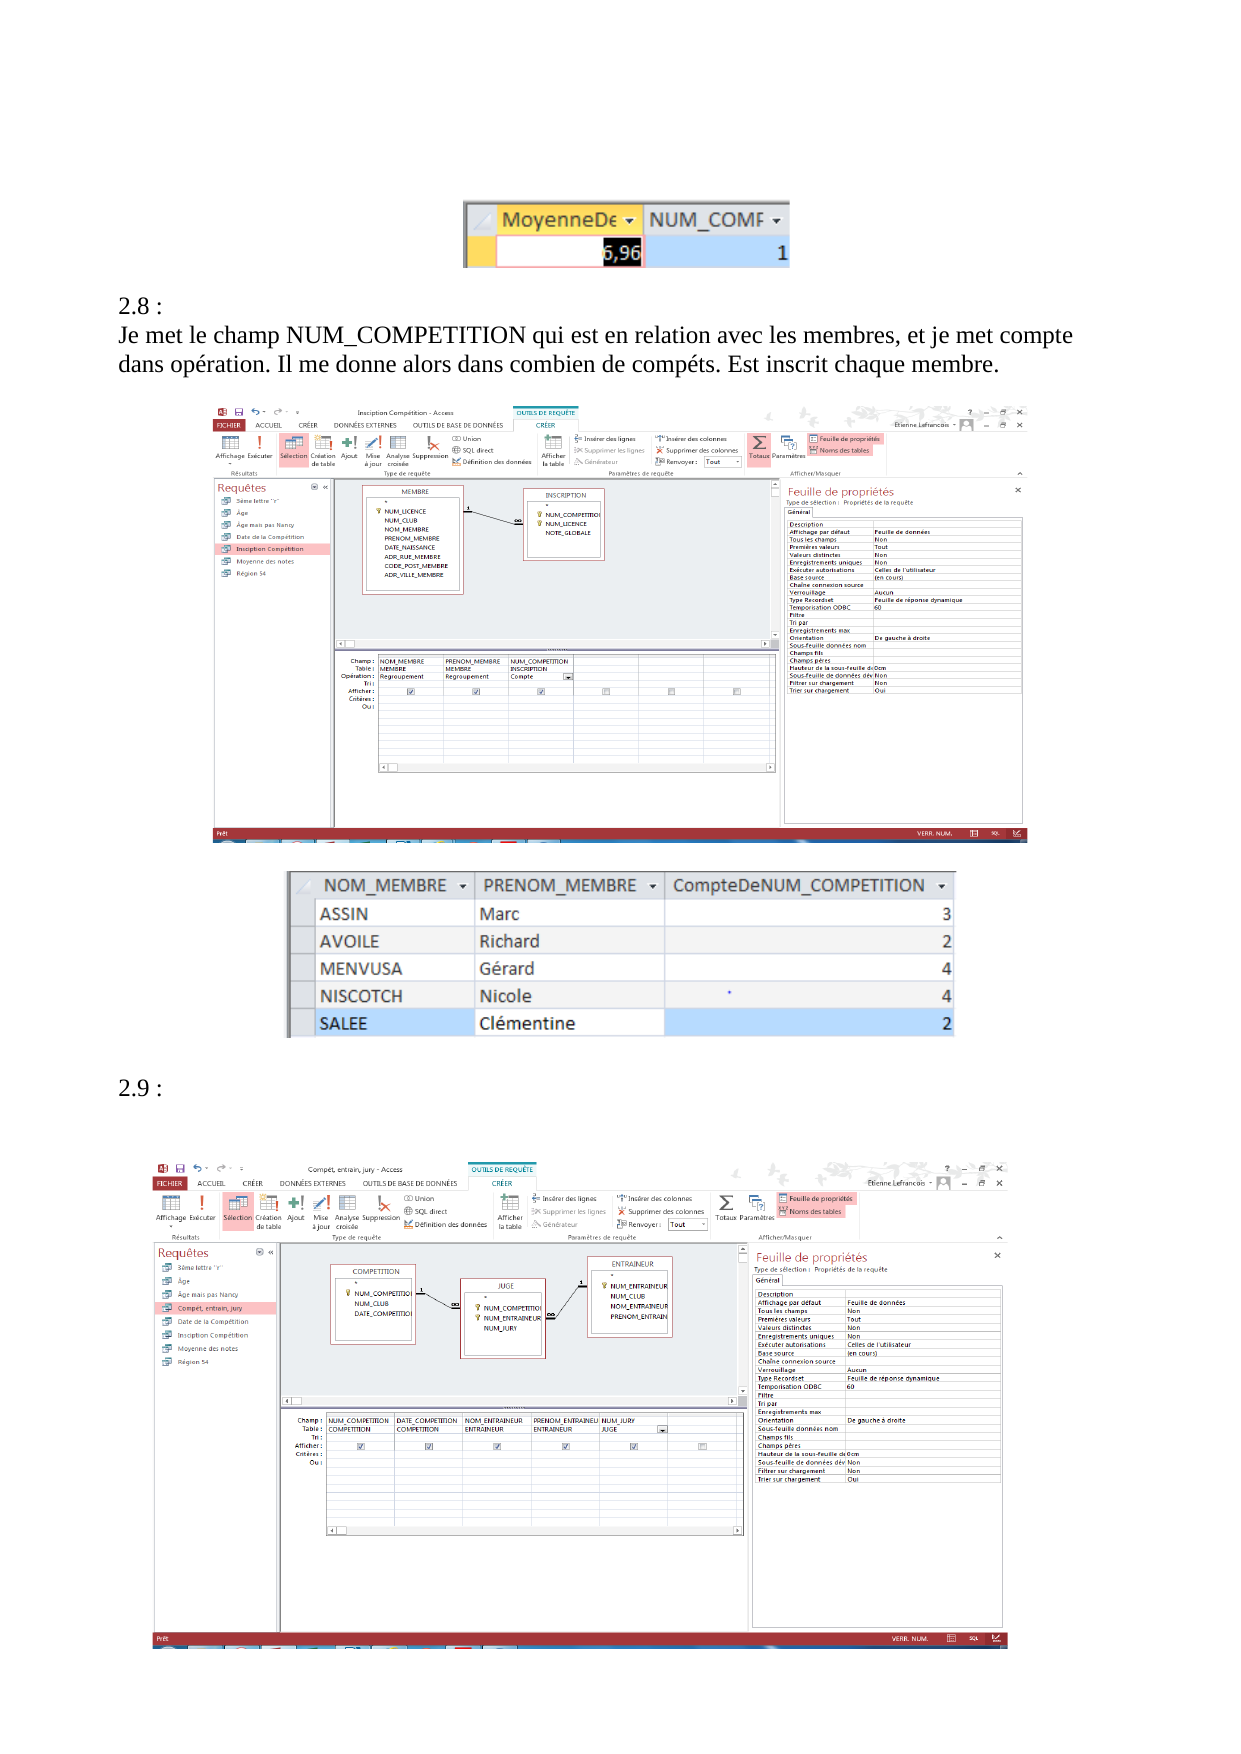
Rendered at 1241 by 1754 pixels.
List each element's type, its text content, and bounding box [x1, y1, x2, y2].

text Je met le champ NUM_COMPETITION qui est en relation avec les membres, et je met compte dans opération. Il me donne alors dans combien de compéts. Est inscrit chaque membre. [118, 320, 1122, 378]
picture [463, 197, 790, 268]
text 2.9 : [118, 1073, 1122, 1101]
picture [152, 1162, 1008, 1649]
picture [212, 406, 1028, 843]
picture [283, 871, 957, 1038]
text 2.8 : [118, 291, 1122, 320]
